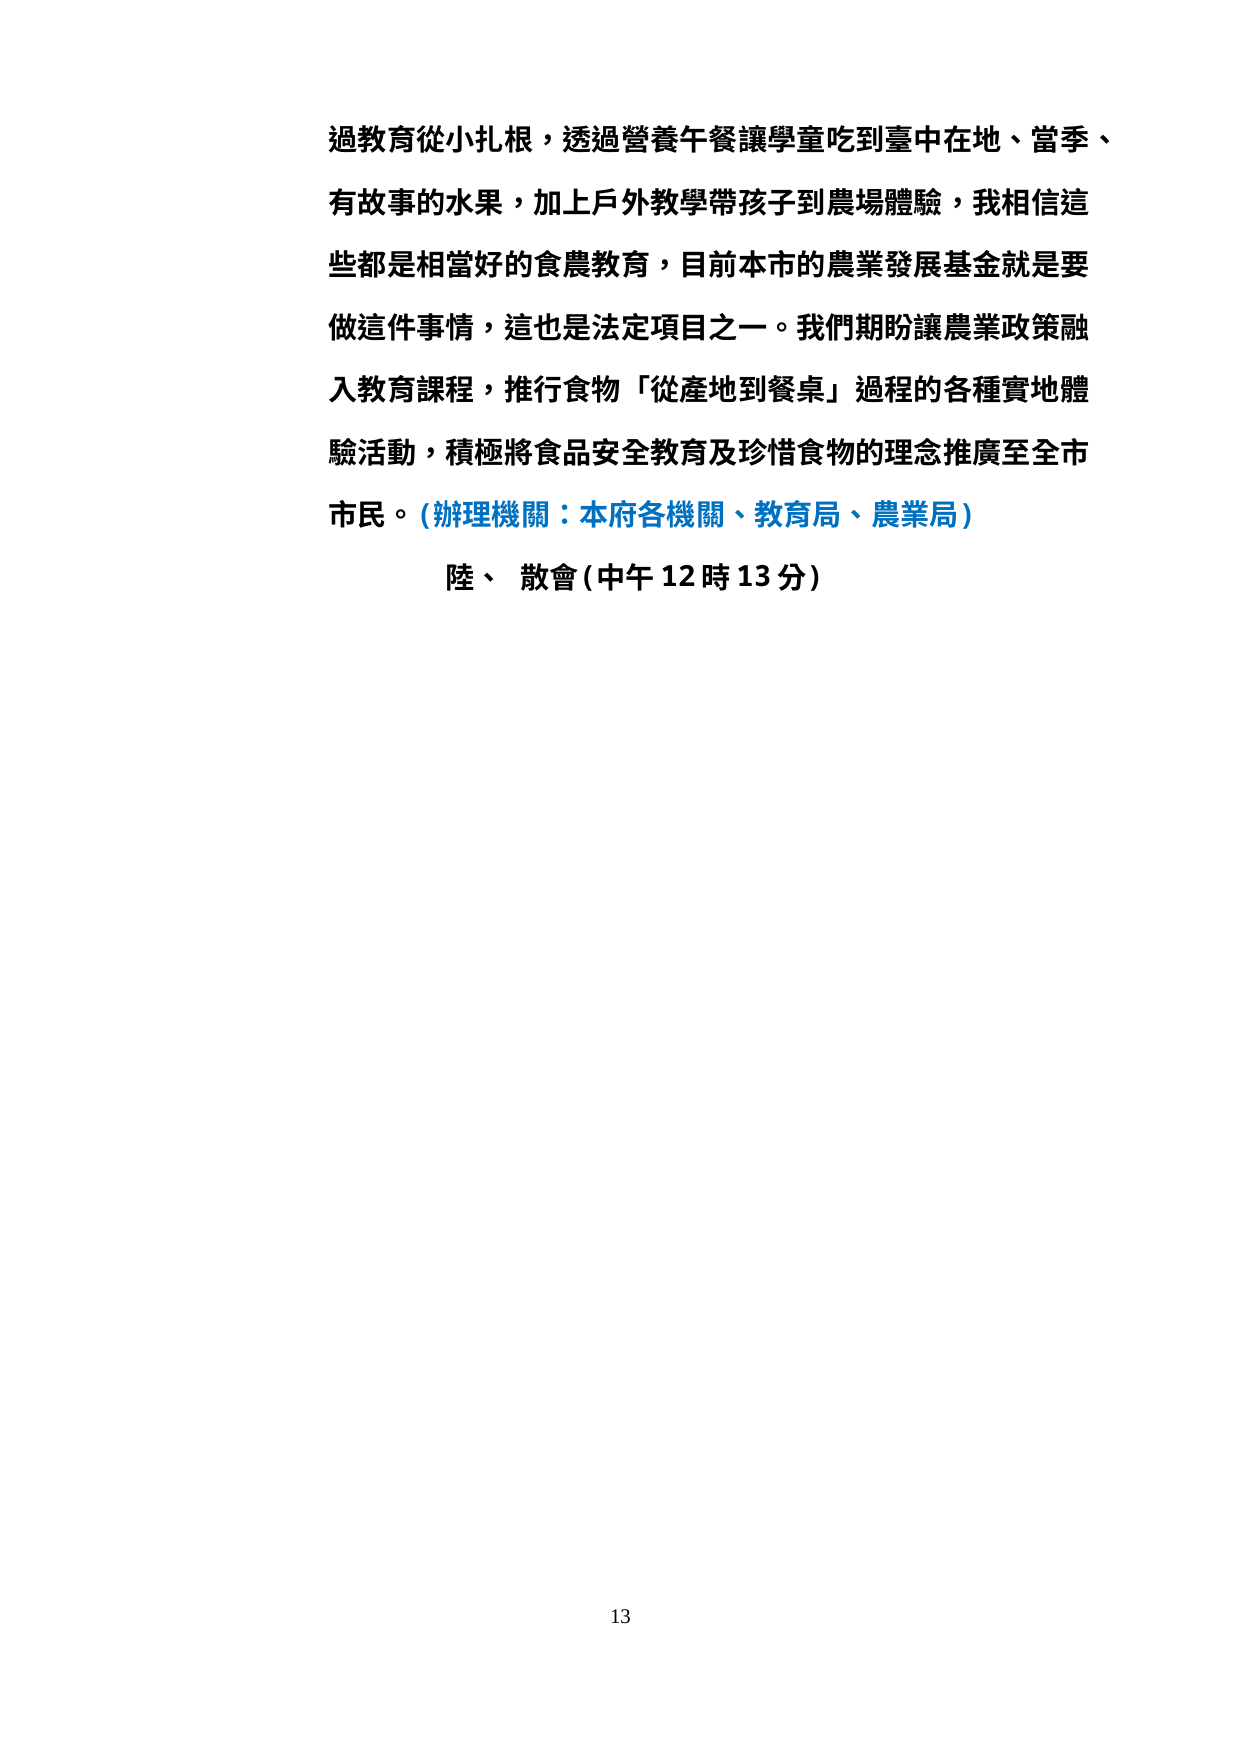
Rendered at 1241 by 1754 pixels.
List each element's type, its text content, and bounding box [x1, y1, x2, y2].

list 市府擬訂食農教育自治條例(草案)，除了是對議會的承諾，也來自於我的想法。現今社會相當重視食安，特別強調低碳環保與在地食材，更進一步則是要「吃出故事」，從產銷履歷了解餐桌上的食品是怎麼來的、賦予食品豐富的故事，這也是價值之所在。此外，我認為食農教育應有「三食」重點，除了「食當季、食在地」、也要「食故事」，而這個就要透過教育從小扎根，透過營養午餐讓學童吃到臺中在地、當季、有故事的水果，加上戶外教學帶孩子到農場體驗，我相信這些都是相當好的食農教育，目前本市的農業發展基金就是要做這件事情，這也是法定項目之一。我們期盼讓農業政策融入教育課程，推行食物「從產地到餐桌」過程的各種實地體驗活動，積極將食品安全教育及珍惜食物的理念推廣至全市市民。(辦理機關：本府各機關、教育局、農業局) [194, 96, 1090, 534]
list 散會(中午12時13分) [445, 534, 1090, 596]
